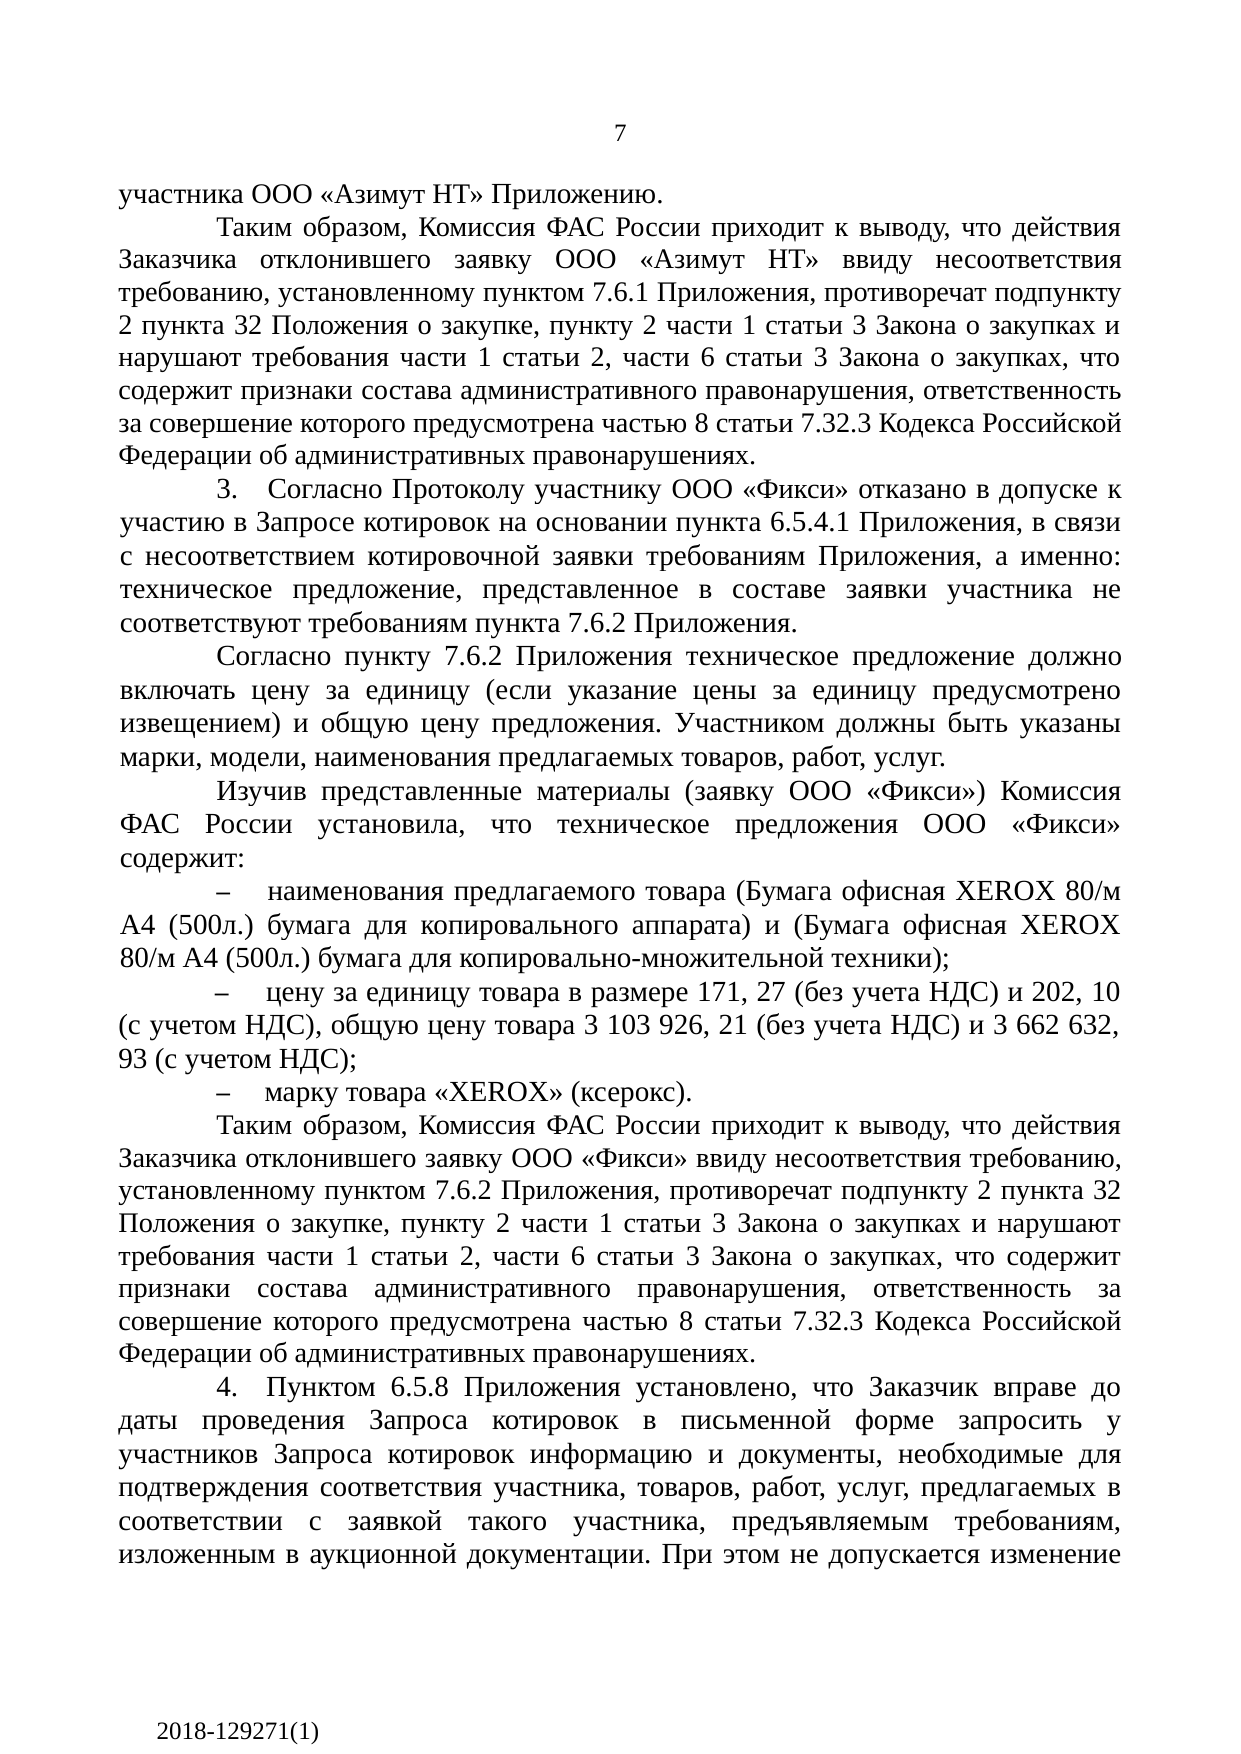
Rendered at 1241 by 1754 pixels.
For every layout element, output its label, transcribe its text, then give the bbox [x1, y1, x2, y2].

text Согласно пункту 7.6.2 Приложения техническое предложение должно включать цену за единицу (если указание цены за единицу предусмотрено извещением) и общую цену предложения. Участником должны быть указаны марки, модели, наименования предлагаемых товаров, работ, услуг. [119, 638, 1122, 773]
text Изучив представленные материалы (заявку ООО «Фикси») Комиссия ФАС России установила, что техническое предложения ООО «Фикси» содержит: [119, 773, 1122, 873]
list марку товара «XEROX» (ксерокс). [117, 1074, 1122, 1108]
text Таким образом, Комиссия ФАС России приходит к выводу, что действия Заказчика отклонившего заявку ООО «Азимут НТ» ввиду несоответствия требованию, установленному пунктом 7.6.1 Приложения, противоречат подпункту 2 пункта 32 Положения о закупке, пункту 2 части 1 статьи 3 Закона о закупках и нарушают требования части 1 статьи 2, части 6 статьи 3 Закона о закупках, что содержит признаки состава административного правонарушения, ответственность за совершение которого предусмотрена частью 8 статьи 7.32.3 Кодекса Российской Федерации об административных правонарушениях. [118, 210, 1122, 471]
list Пунктом 6.5.8 Приложения установлено, что Заказчик вправе до даты проведения Запроса котировок в письменной форме запросить у участников Запроса котировок информацию и документы, необходимые для подтверждения соответствия участника, товаров, работ, услуг, предлагаемых в соответствии с заявкой такого участника, предъявляемым требованиям, изложенным в аукционной документации. При этом не допускается изменение [118, 1369, 1122, 1570]
text Таким образом, Комиссия ФАС России приходит к выводу, что действия Заказчика отклонившего заявку ООО «Фикси» ввиду несоответствия требованию, установленному пунктом 7.6.2 Приложения, противоречат подпункту 2 пункта 32 Положения о закупке, пункту 2 части 1 статьи 3 Закона о закупках и нарушают требования части 1 статьи 2, части 6 статьи 3 Закона о закупках, что содержит признаки состава административного правонарушения, ответственность за совершение которого предусмотрена частью 8 статьи 7.32.3 Кодекса Российской Федерации об административных правонарушениях. [118, 1108, 1122, 1369]
text участника ООО «Азимут НТ» Приложению. [118, 176, 1122, 210]
list наименования предлагаемого товара (Бумага офисная XEROX 80/м А4 (500л.) бумага для копировального аппарата) и (Бумага офисная XEROX 80/м А4 (500л.) бумага для копировально-множительной техники); [119, 873, 1122, 974]
list Согласно Протоколу участнику ООО «Фикси» отказано в допуске к участию в Запросе котировок на основании пункта 6.5.4.1 Приложения, в связи с несоответствием котировочной заявки требованиям Приложения, а именно: техническое предложение, представленное в составе заявки участника не соответствуют требованиям пункта 7.6.2 Приложения. [119, 471, 1122, 638]
list цену за единицу товара в размере 171, 27 (без учета НДС) и 202, 10 (с учетом НДС), общую цену товара 3 103 926, 21 (без учета НДС) и 3 662 632, 93 (с учетом НДС); [118, 974, 1122, 1074]
